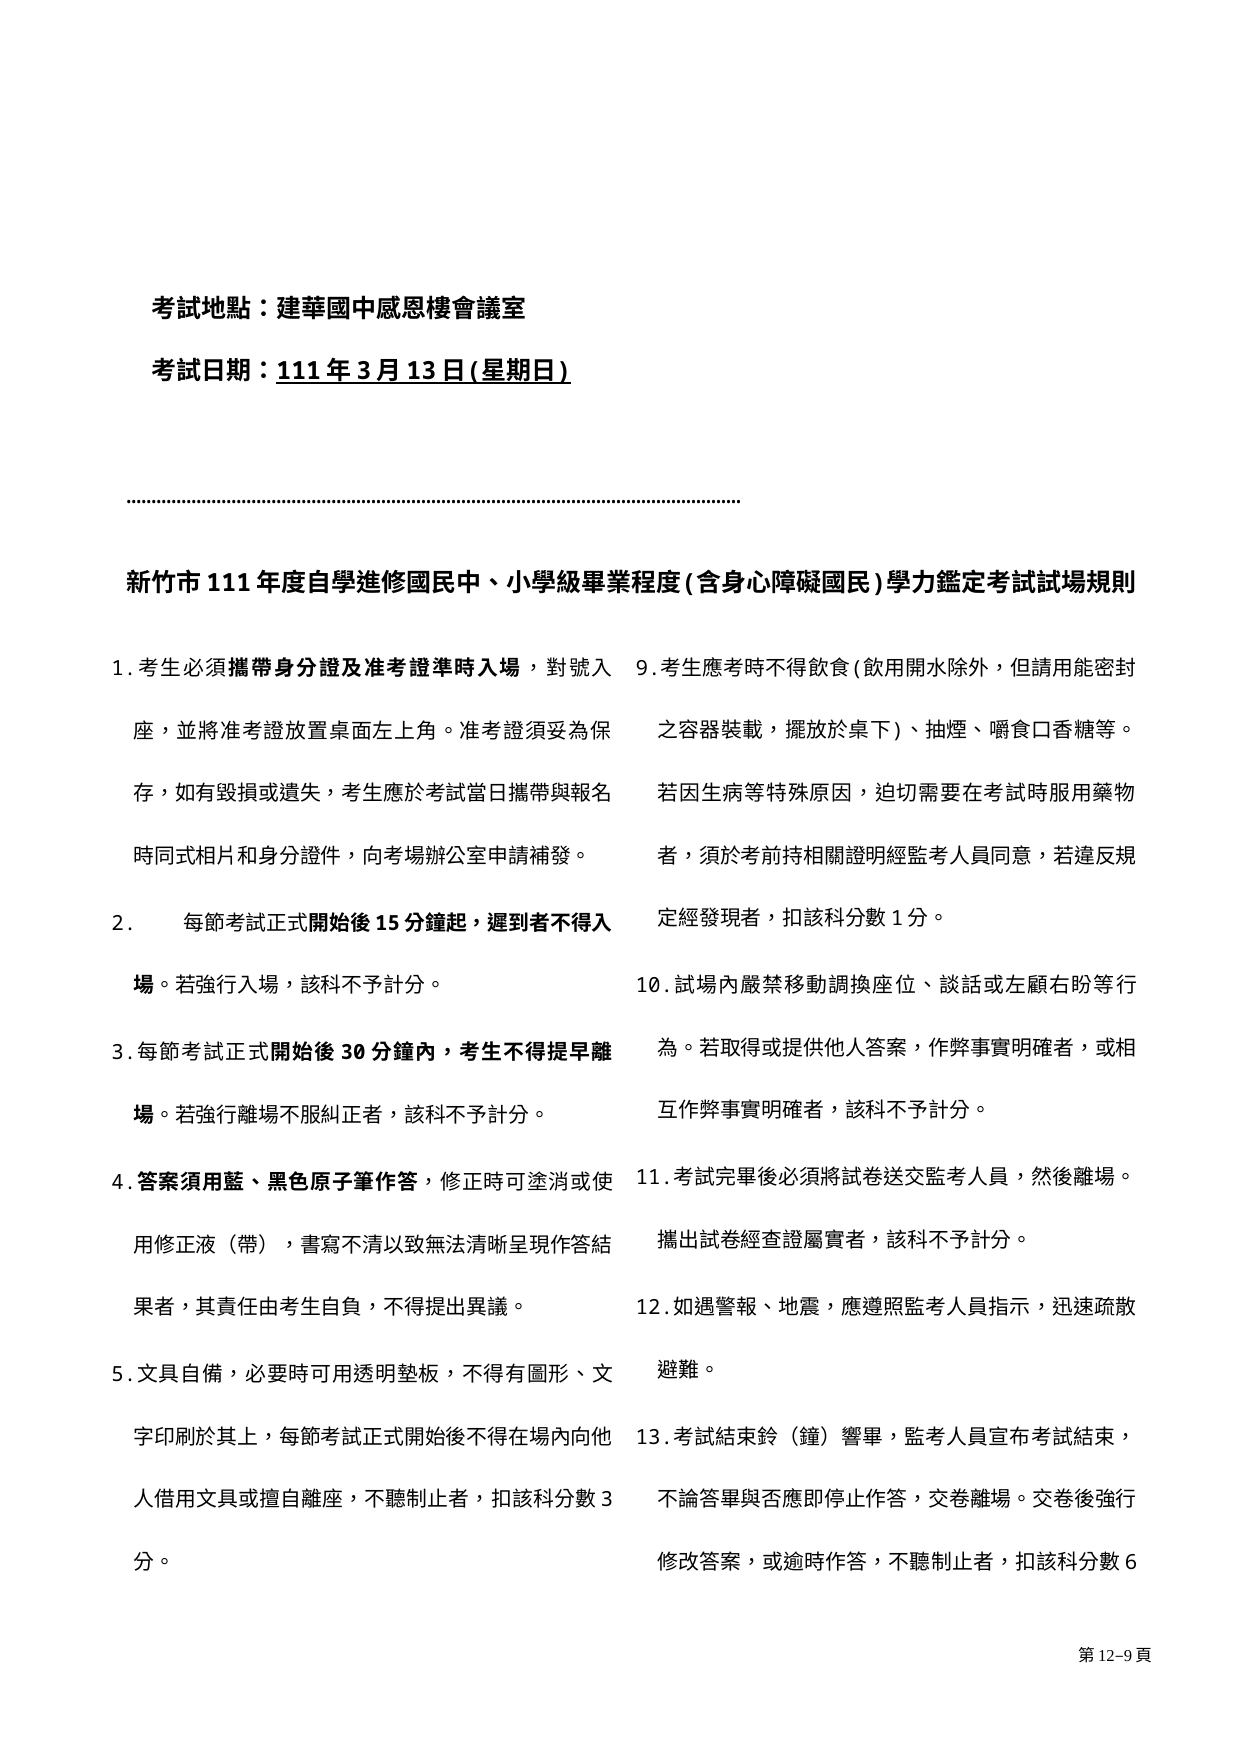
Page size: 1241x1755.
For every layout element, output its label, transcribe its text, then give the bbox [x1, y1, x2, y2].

text 新竹市111年度自學進修國民中、小學級畢業程度(含身心障礙國民)學力鑑定考試試場規則 [113, 538, 1152, 601]
text 考試地點：建華國中感恩樓會議室 [113, 265, 1152, 327]
text 考試日期：111年3月13日(星期日) [113, 327, 1152, 390]
table_header 9.考生應考時不得飲食(飲用開水除外，但請用能密封之容器裝載，擺放於桌下)、抽煙、嚼食口香糖等。若因生病等特殊原因，迫切需要在考試時服用藥物者，須於考前持相關證明經監考人員同意，若違反規定經發現者，扣該科分數1分。 10.試場內嚴禁移動調換座位、談話或左顧右盼等行為。若取得或提供他人答案，作弊事實明確者，或相互作弊事實明確者，該科不予計分。 11.考試完畢後必須將試卷送交監考人員，然後離場。攜出試卷經查證屬實者，該科不予計分。 12.如遇警報、地震，應遵照監考人員指示，迅速疏散避難。 13.考試結束鈴（鐘）響畢，監考人員宣布考試結束，不論答畢與否應即停止作答，交卷離場。交卷後強行修改答案，或逾時作答，不聽制止者，扣該科分數6 [624, 625, 1148, 1586]
table_header 1.考生必須攜帶身分證及准考證準時入場，對號入座，並將准考證放置桌面左上角。准考證須妥為保存，如有毀損或遺失，考生應於考試當日攜帶與報名時同式相片和身分證件，向考場辦公室申請補發。 2. 每節考試正式開始後15分鐘起，遲到者不得入場。若強行入場，該科不予計分。 3.每節考試正式開始後30分鐘內，考生不得提早離場。若強行離場不服糾正者，該科不予計分。 4.答案須用藍、黑色原子筆作答，修正時可塗消或使用修正液（帶），書寫不清以致無法清晰呈現作答結果者，其責任由考生自負，不得提出異議。 5.文具自備，必要時可用透明墊板，不得有圖形、文字印刷於其上，每節考試正式開始後不得在場內向他人借用文具或擅自離座，不聽制止者，扣該科分數3分。 [100, 625, 624, 1586]
text …………………………………………………………………………………………………………… [113, 452, 1152, 515]
